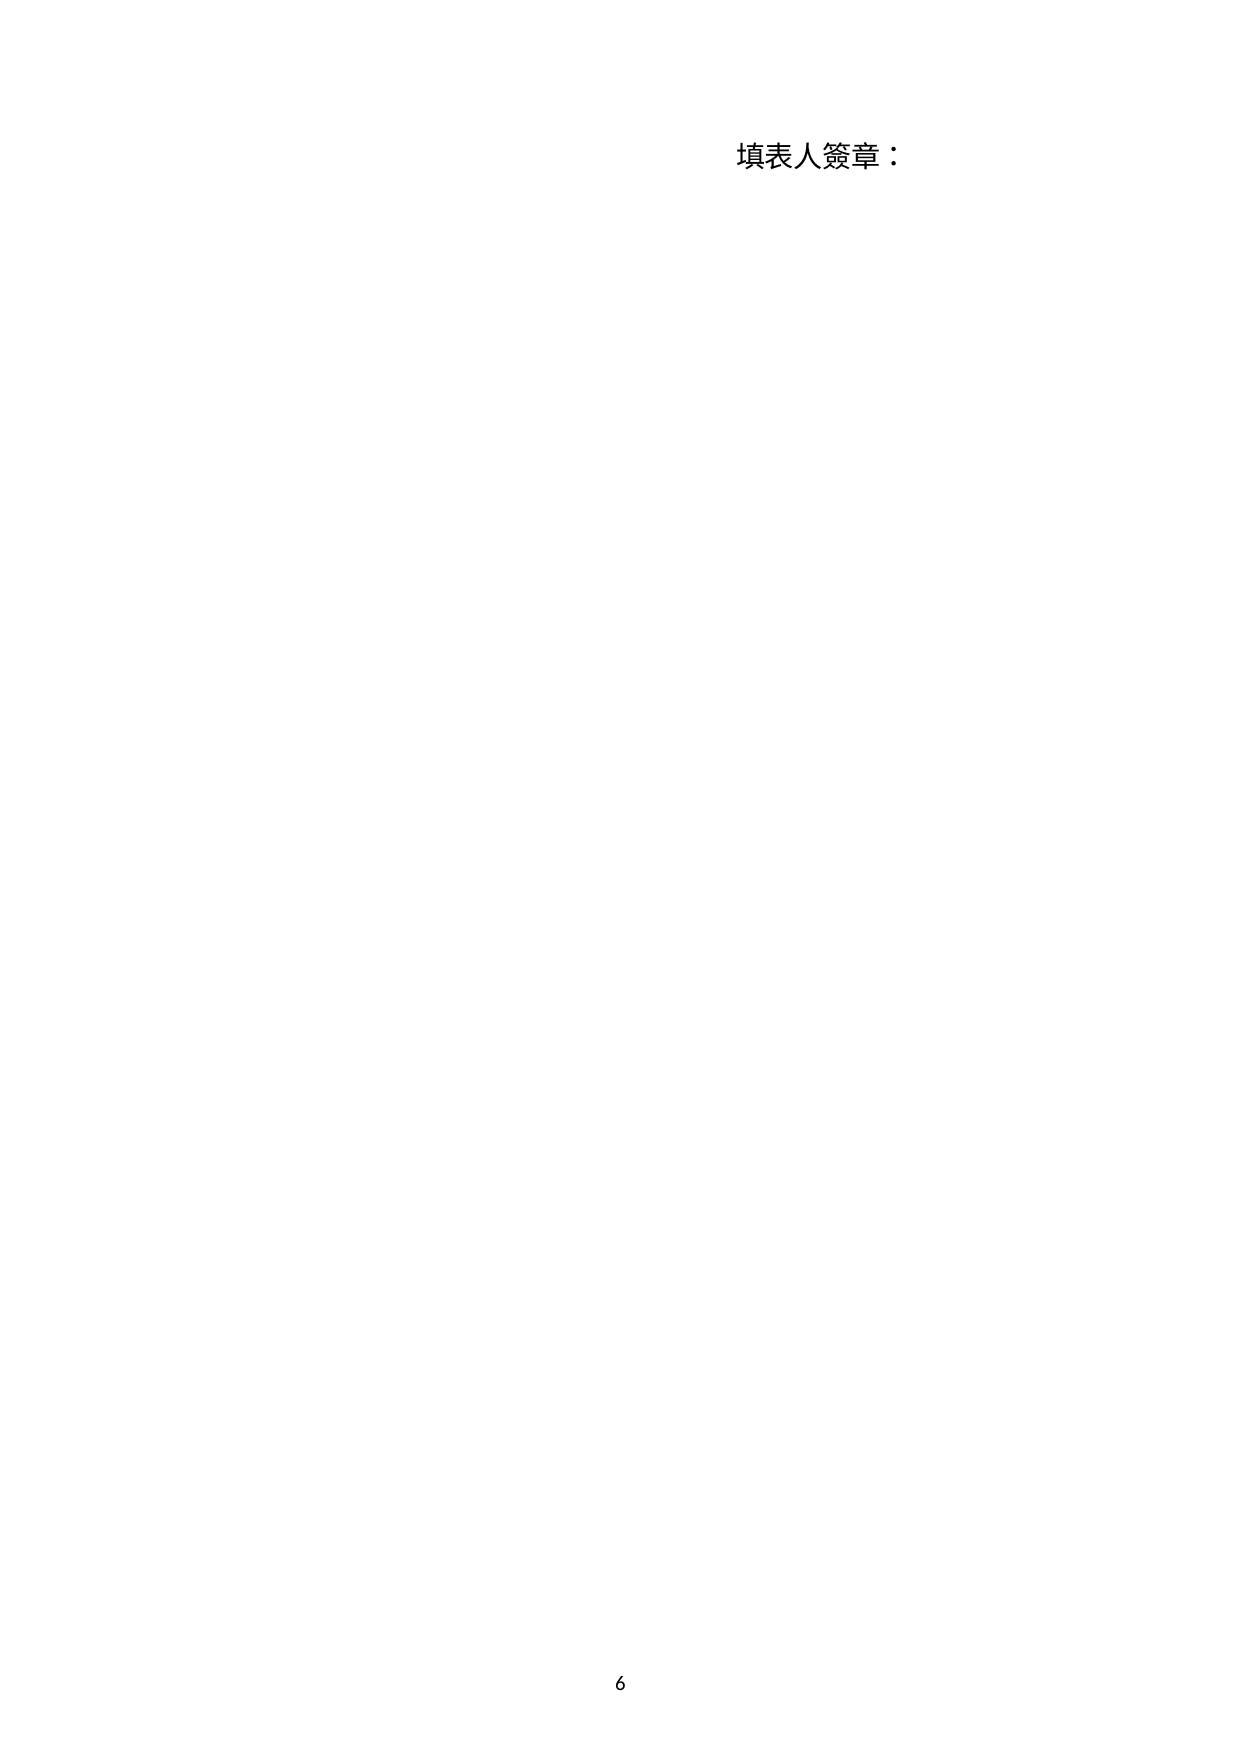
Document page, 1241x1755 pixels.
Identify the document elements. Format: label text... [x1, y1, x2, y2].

text 填表人簽章： [736, 133, 1167, 176]
